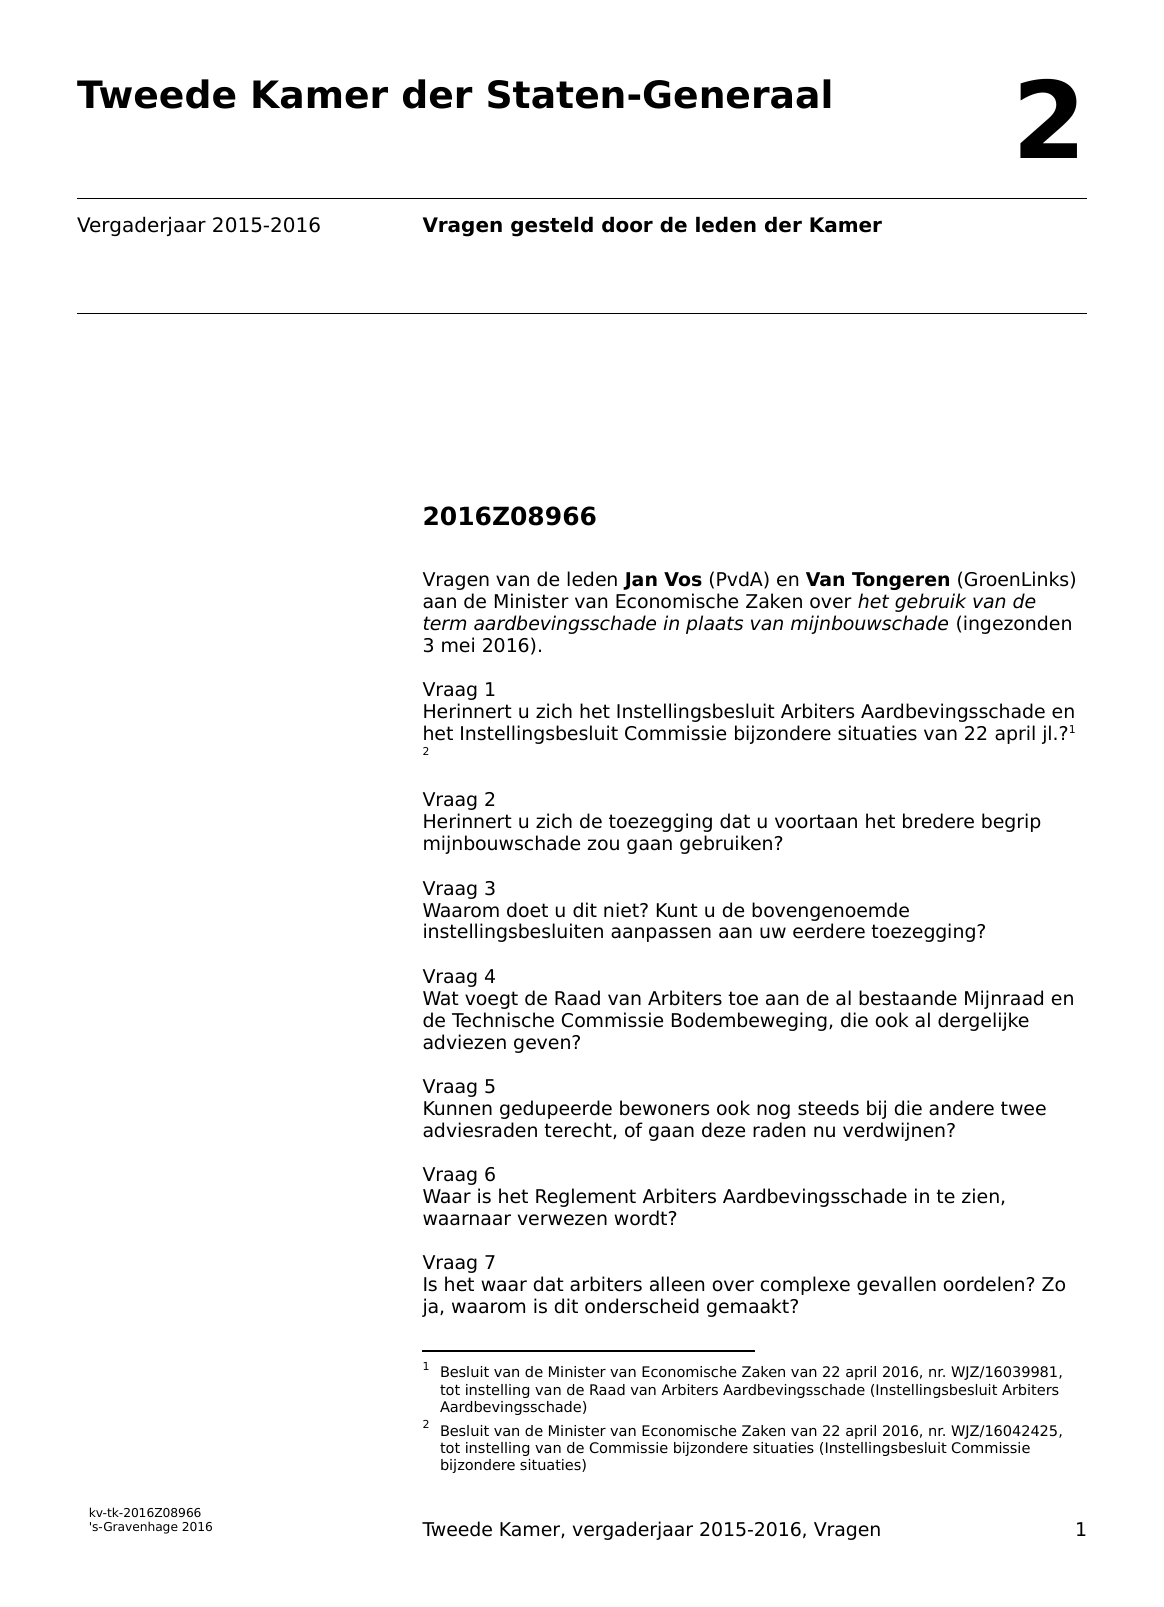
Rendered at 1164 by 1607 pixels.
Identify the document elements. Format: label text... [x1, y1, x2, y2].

text Vraag 3 [422, 877, 1087, 899]
text 's-Gravenhage 2016 [88, 1520, 323, 1534]
text Kunnen gedupeerde bewoners ook nog steeds bij die andere twee adviesraden terecht, of gaan deze raden nu verdwijnen? [422, 1098, 1087, 1142]
text Is het waar dat arbiters alleen over complexe gevallen oordelen? Zo ja, waarom is dit onderscheid gemaakt? [422, 1274, 1087, 1318]
text Waar is het Reglement Arbiters Aardbevingsschade in te zien, waarnaar verwezen wordt? [422, 1186, 1087, 1230]
text Vraag 7 [422, 1252, 1087, 1274]
text Besluit van de Minister van Economische Zaken van 22 april 2016, nr. WJZ/16042425, tot instelling van de Commissie bijzondere situaties (Instellingsbesluit Commissie bijzondere situaties) [422, 1418, 1087, 1474]
text Waarom doet u dit niet? Kunt u de bovengenoemde instellingsbesluiten aanpassen aan uw eerdere toezegging? [422, 899, 1087, 943]
text Vraag 5 [422, 1076, 1087, 1098]
text Vragen van de leden Jan Vos (PvdA) en Van Tongeren (GroenLinks) aan de Minister van Economische Zaken over het gebruik van de term aardbevingsschade in plaats van mijnbouwschade (ingezonden 3 mei 2016). [422, 569, 1087, 657]
table_cell Vragen gesteld door de leden der Kamer [422, 199, 1087, 313]
text Besluit van de Minister van Economische Zaken van 22 april 2016, nr. WJZ/16039981, tot instelling van de Raad van Arbiters Aardbevingsschade (Instellingsbesluit Arbiters Aardbevingsschade) [422, 1360, 1087, 1416]
table_cell Vergaderjaar 2015-2016 [77, 199, 422, 313]
text Herinnert u zich de toezegging dat u voortaan het bredere begrip mijnbouwschade zou gaan gebruiken? [422, 811, 1087, 855]
text Herinnert u zich het Instellingsbesluit Arbiters Aardbevingsschade en het Instellingsbesluit Commissie bijzondere situaties van 22 april jl.? [422, 701, 1087, 767]
text Vraag 6 [422, 1164, 1087, 1186]
text Vraag 1 [422, 679, 1087, 701]
text 2016Z08966 [422, 502, 1087, 531]
text kv-tk-2016Z08966 [88, 1506, 323, 1520]
table_header 2 [886, 59, 1087, 198]
text Vraag 2 [422, 789, 1087, 811]
text Vraag 4 [422, 966, 1087, 988]
table_header Tweede Kamer der Staten-Generaal [77, 59, 886, 198]
text Wat voegt de Raad van Arbiters toe aan de al bestaande Mijnraad en de Technische Commissie Bodembeweging, die ook al dergelijke adviezen geven? [422, 988, 1087, 1053]
